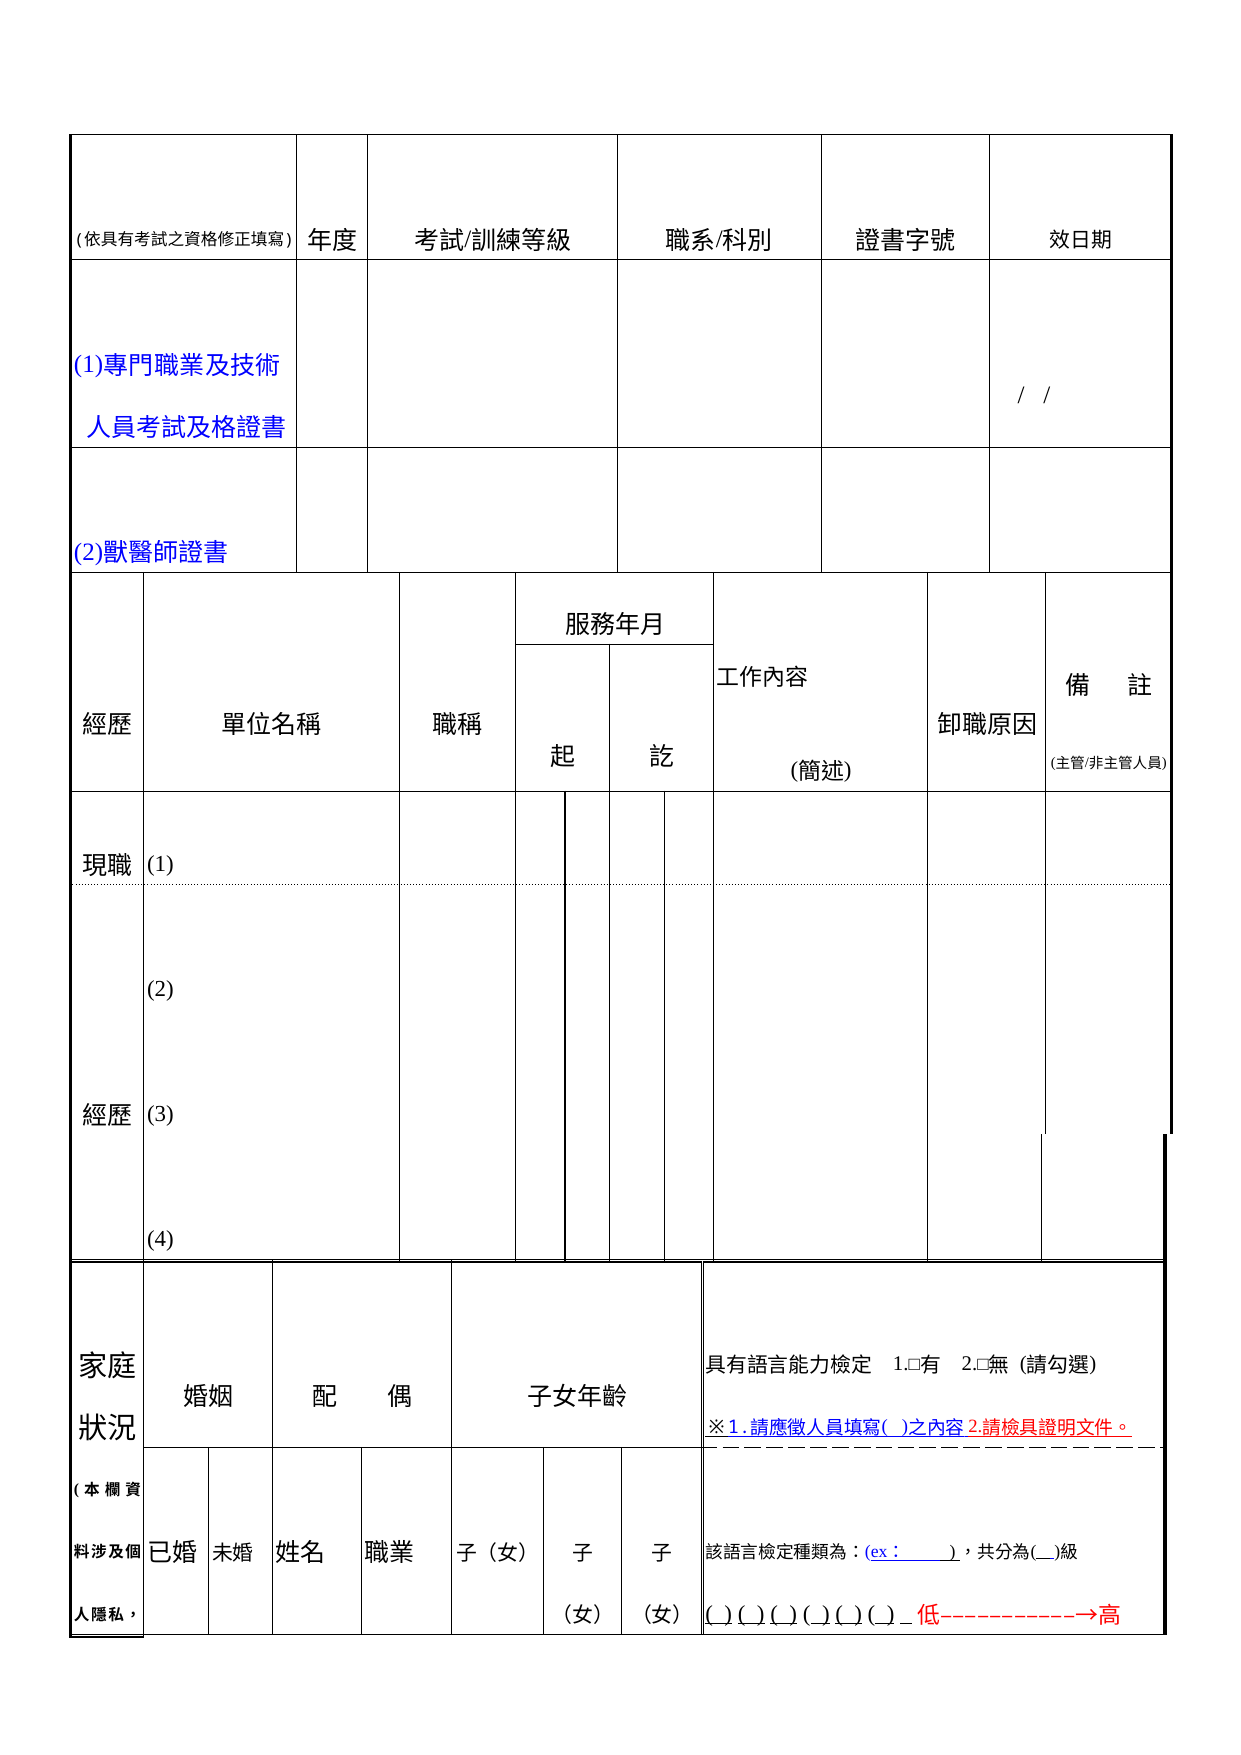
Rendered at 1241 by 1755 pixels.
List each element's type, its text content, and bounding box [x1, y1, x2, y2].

table_cell [516, 884, 564, 1009]
table_cell [618, 260, 821, 447]
table_cell 職稱 [400, 573, 515, 791]
table_cell [665, 792, 713, 884]
table_cell [516, 1009, 564, 1134]
table_cell 子（女） [622, 1448, 701, 1634]
table_cell 未婚 [209, 1448, 272, 1634]
table_cell [566, 884, 609, 1009]
table_cell (3) [144, 1009, 399, 1134]
table_cell [610, 884, 664, 1009]
table_cell 效日期 [990, 135, 1170, 259]
table_cell 考試/訓練等級 [368, 135, 617, 259]
table_cell [368, 260, 617, 447]
table_cell [1167, 1259, 1171, 1447]
table_cell [990, 448, 1170, 572]
table_cell [610, 1009, 664, 1134]
table_cell 子（女） [544, 1448, 621, 1634]
table_cell 單位名稱 [144, 573, 399, 791]
table_cell [368, 448, 617, 572]
table_cell [516, 792, 564, 884]
table_cell [1046, 1009, 1170, 1134]
table_cell [928, 1009, 1045, 1134]
table_cell (1)專門職業及技術 人員考試及格證書 [72, 260, 296, 447]
table_cell [714, 884, 927, 1009]
table_cell 姓名 [273, 1448, 361, 1634]
table_cell [400, 1134, 515, 1259]
table_cell 子女年齡 [452, 1263, 701, 1447]
table_cell 經歷 [72, 573, 143, 791]
table_cell [714, 792, 927, 884]
table_cell 子（女） [452, 1448, 543, 1634]
table_cell 卸職原因 [928, 573, 1045, 791]
table_cell [665, 884, 713, 1009]
table_cell [1046, 792, 1170, 884]
table_cell [400, 1009, 515, 1134]
table_cell [822, 260, 989, 447]
table_cell [1046, 884, 1170, 1009]
table_cell [1167, 1134, 1171, 1259]
table_cell [714, 1009, 927, 1134]
table_cell 訖 [610, 645, 713, 791]
table_cell 配 偶 [273, 1263, 451, 1447]
table_cell [1167, 1447, 1171, 1634]
table_cell (4) [144, 1134, 399, 1259]
table_cell 服務年月 [516, 573, 713, 643]
table_cell 已婚 [144, 1448, 208, 1634]
table_cell [610, 792, 664, 884]
table_cell [297, 260, 367, 447]
table_cell [1042, 1134, 1163, 1259]
table_cell [928, 1134, 1041, 1259]
table_cell [400, 884, 515, 1009]
table_cell [928, 792, 1045, 884]
table_cell 職業 [362, 1448, 451, 1634]
table_cell (依具有考試之資格修正填寫) [72, 135, 296, 259]
table_cell 該語言檢定種類為：(ex： ) ，共分為( )級 ( ) ( ) ( ) ( ) ( ) ( ) 低–––––––––––→高 [704, 1447, 1163, 1634]
table_cell (2) [144, 884, 399, 1009]
table_cell 工作內容 (簡述) [714, 573, 927, 791]
table_cell 起 [516, 645, 609, 791]
table_cell [714, 1134, 927, 1259]
table_cell [516, 1134, 564, 1259]
table_cell [665, 1009, 713, 1134]
table_cell 家庭 狀況 (本欄資料涉及個人隱私，請應徵人員自主填寫) [72, 1263, 143, 1634]
table_cell [928, 884, 1045, 1009]
table_cell [665, 1134, 713, 1259]
table_cell [566, 1134, 609, 1259]
table_cell 職系/科別 [618, 135, 821, 259]
table_cell / / [990, 260, 1170, 447]
table_cell 證書字號 [822, 135, 989, 259]
table_cell 現職 [72, 792, 143, 884]
table_cell 婚姻 [144, 1263, 272, 1447]
table_cell [822, 448, 989, 572]
table_cell 經歷 [72, 884, 143, 1259]
table_cell 備 註 (主管/非主管人員) [1046, 573, 1170, 791]
table_cell 年度 [297, 135, 367, 259]
table_cell 具有語言能力檢定 1.□有 2.□無 (請勾選) ※1.請應徵人員填寫( )之內容2.請檢具證明文件。 [704, 1263, 1163, 1447]
table_cell [566, 792, 609, 884]
table_cell [566, 1009, 609, 1134]
table_cell [610, 1134, 664, 1259]
table_cell [618, 448, 821, 572]
table_cell (1) [144, 792, 399, 884]
table_cell [400, 792, 515, 884]
table_cell (2)獸醫師證書 [72, 448, 296, 572]
table_cell [297, 448, 367, 572]
